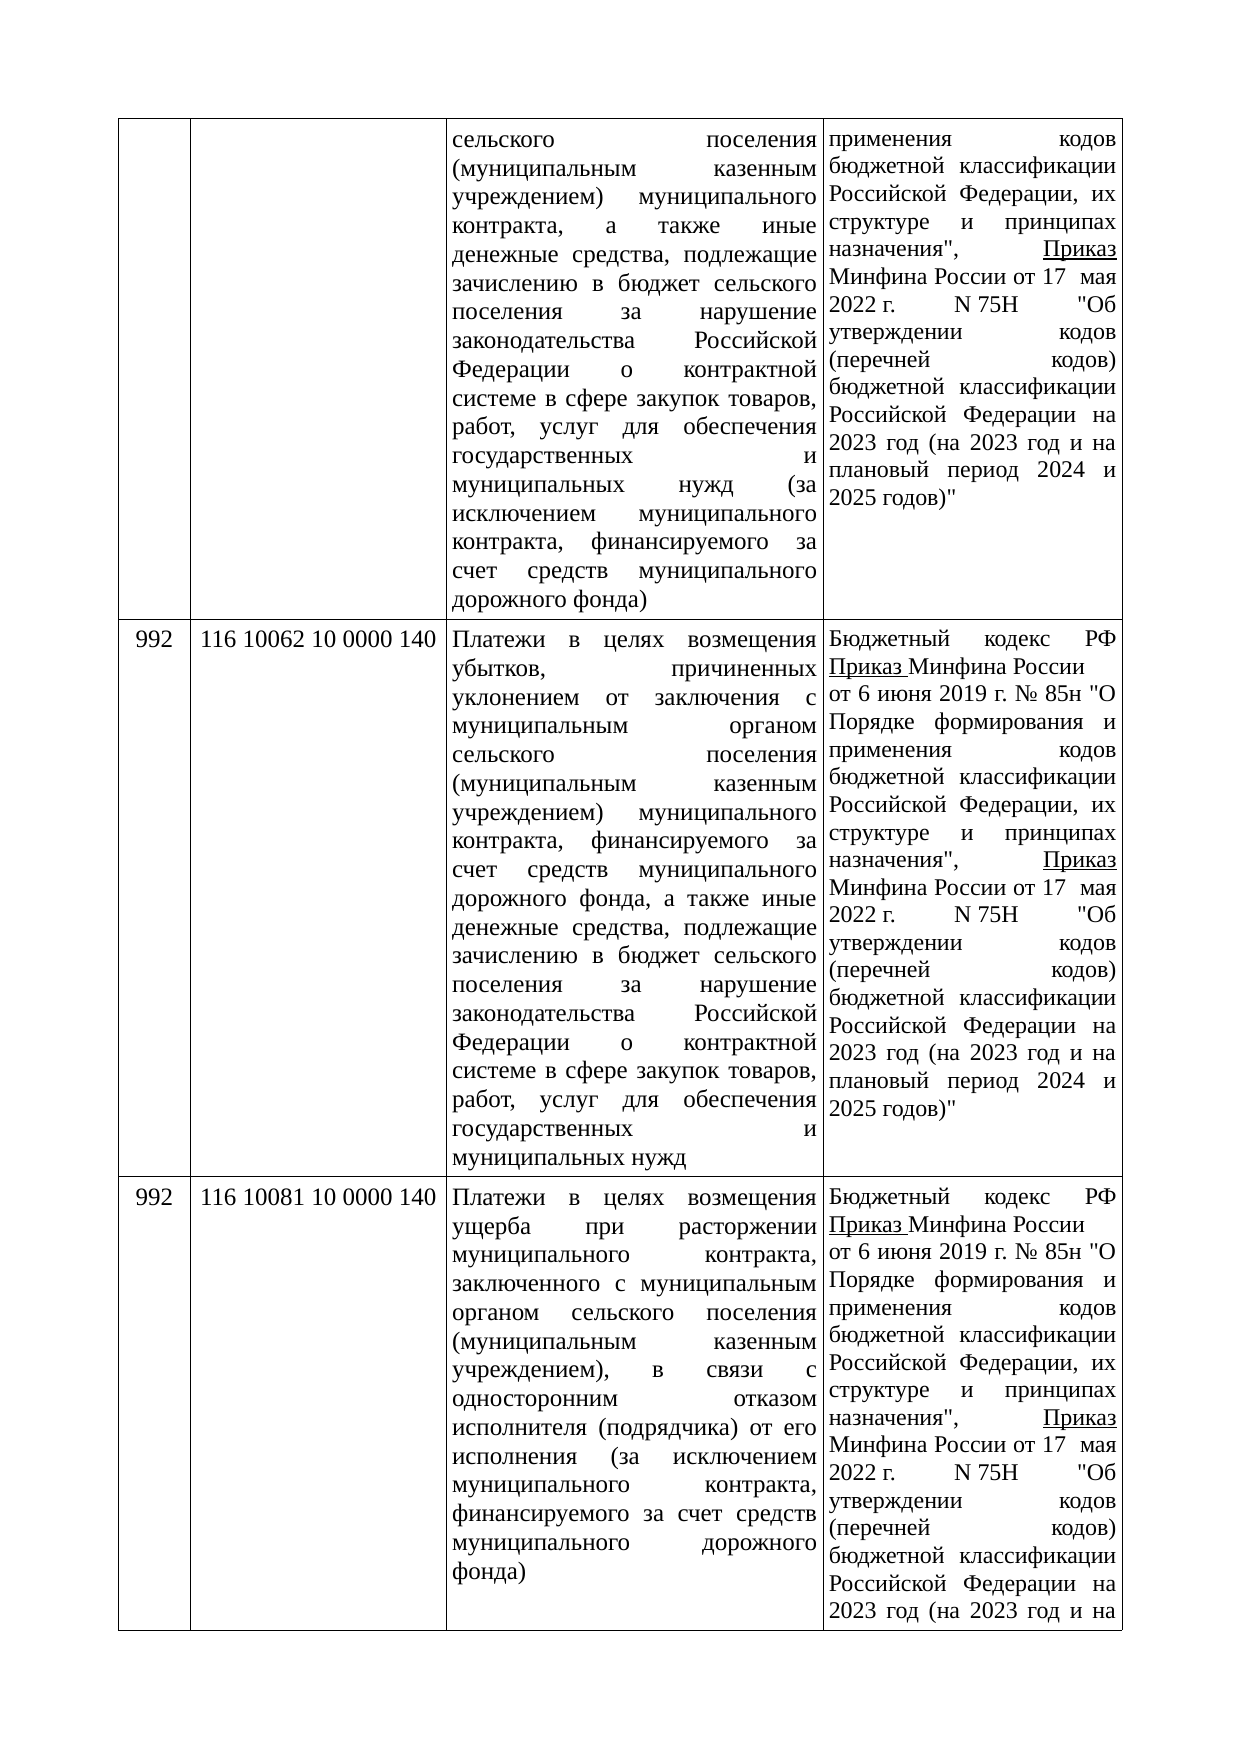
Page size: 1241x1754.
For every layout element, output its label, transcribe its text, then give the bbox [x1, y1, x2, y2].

table_cell Бюджетный кодекс РФ Приказ Минфина России от 6 июня 2019 г. № 85н "О Порядке формирования и применения кодов бюджетной классификации Российской Федерации, их структуре и принципах назначения", Приказ Минфина России от 17 мая 2022 г. N 75Н "Об утверждении кодов (перечней кодов) бюджетной классификации Российской Федерации на 2023 год (на 2023 год и на плановый период 2024 и 2025 годов)" [824, 620, 1122, 1176]
table_cell [191, 119, 446, 618]
table_cell 116 10062 10 0000 140 [191, 620, 446, 1176]
table_cell 116 10081 10 0000 140 [191, 1177, 446, 1629]
table_cell [119, 119, 190, 618]
table_cell Платежи в целях возмещения ущерба при расторжении муниципального контракта, заключенного с муниципальным органом сельского поселения (муниципальным казенным учреждением), в связи с односторонним отказом исполнителя (подрядчика) от его исполнения (за исключением муниципального контракта, финансируемого за счет средств муниципального дорожного фонда) [447, 1177, 823, 1629]
table_cell 992 [119, 1177, 190, 1629]
table_cell Платежи в целях возмещения убытков, причиненных уклонением от заключения с муниципальным органом сельского поселения (муниципальным казенным учреждением) муниципального контракта, финансируемого за счет средств муниципального дорожного фонда, а также иные денежные средства, подлежащие зачислению в бюджет сельского поселения за нарушение законодательства Российской Федерации о контрактной системе в сфере закупок товаров, работ, услуг для обеспечения государственных и муниципальных нужд [447, 620, 823, 1176]
table_cell 992 [119, 620, 190, 1176]
table_cell сельского поселения (муниципальным казенным учреждением) муниципального контракта, а также иные денежные средства, подлежащие зачислению в бюджет сельского поселения за нарушение законодательства Российской Федерации о контрактной системе в сфере закупок товаров, работ, услуг для обеспечения государственных и муниципальных нужд (за исключением муниципального контракта, финансируемого за счет средств муниципального дорожного фонда) [447, 119, 823, 618]
table_cell применения кодов бюджетной классификации Российской Федерации, их структуре и принципах назначения", Приказ Минфина России от 17 мая 2022 г. N 75Н "Об утверждении кодов (перечней кодов) бюджетной классификации Российской Федерации на 2023 год (на 2023 год и на плановый период 2024 и 2025 годов)" [824, 119, 1122, 618]
table_cell Бюджетный кодекс РФ Приказ Минфина России от 6 июня 2019 г. № 85н "О Порядке формирования и применения кодов бюджетной классификации Российской Федерации, их структуре и принципах назначения", Приказ Минфина России от 17 мая 2022 г. N 75Н "Об утверждении кодов (перечней кодов) бюджетной классификации Российской Федерации на 2023 год (на 2023 год и на [824, 1177, 1122, 1629]
